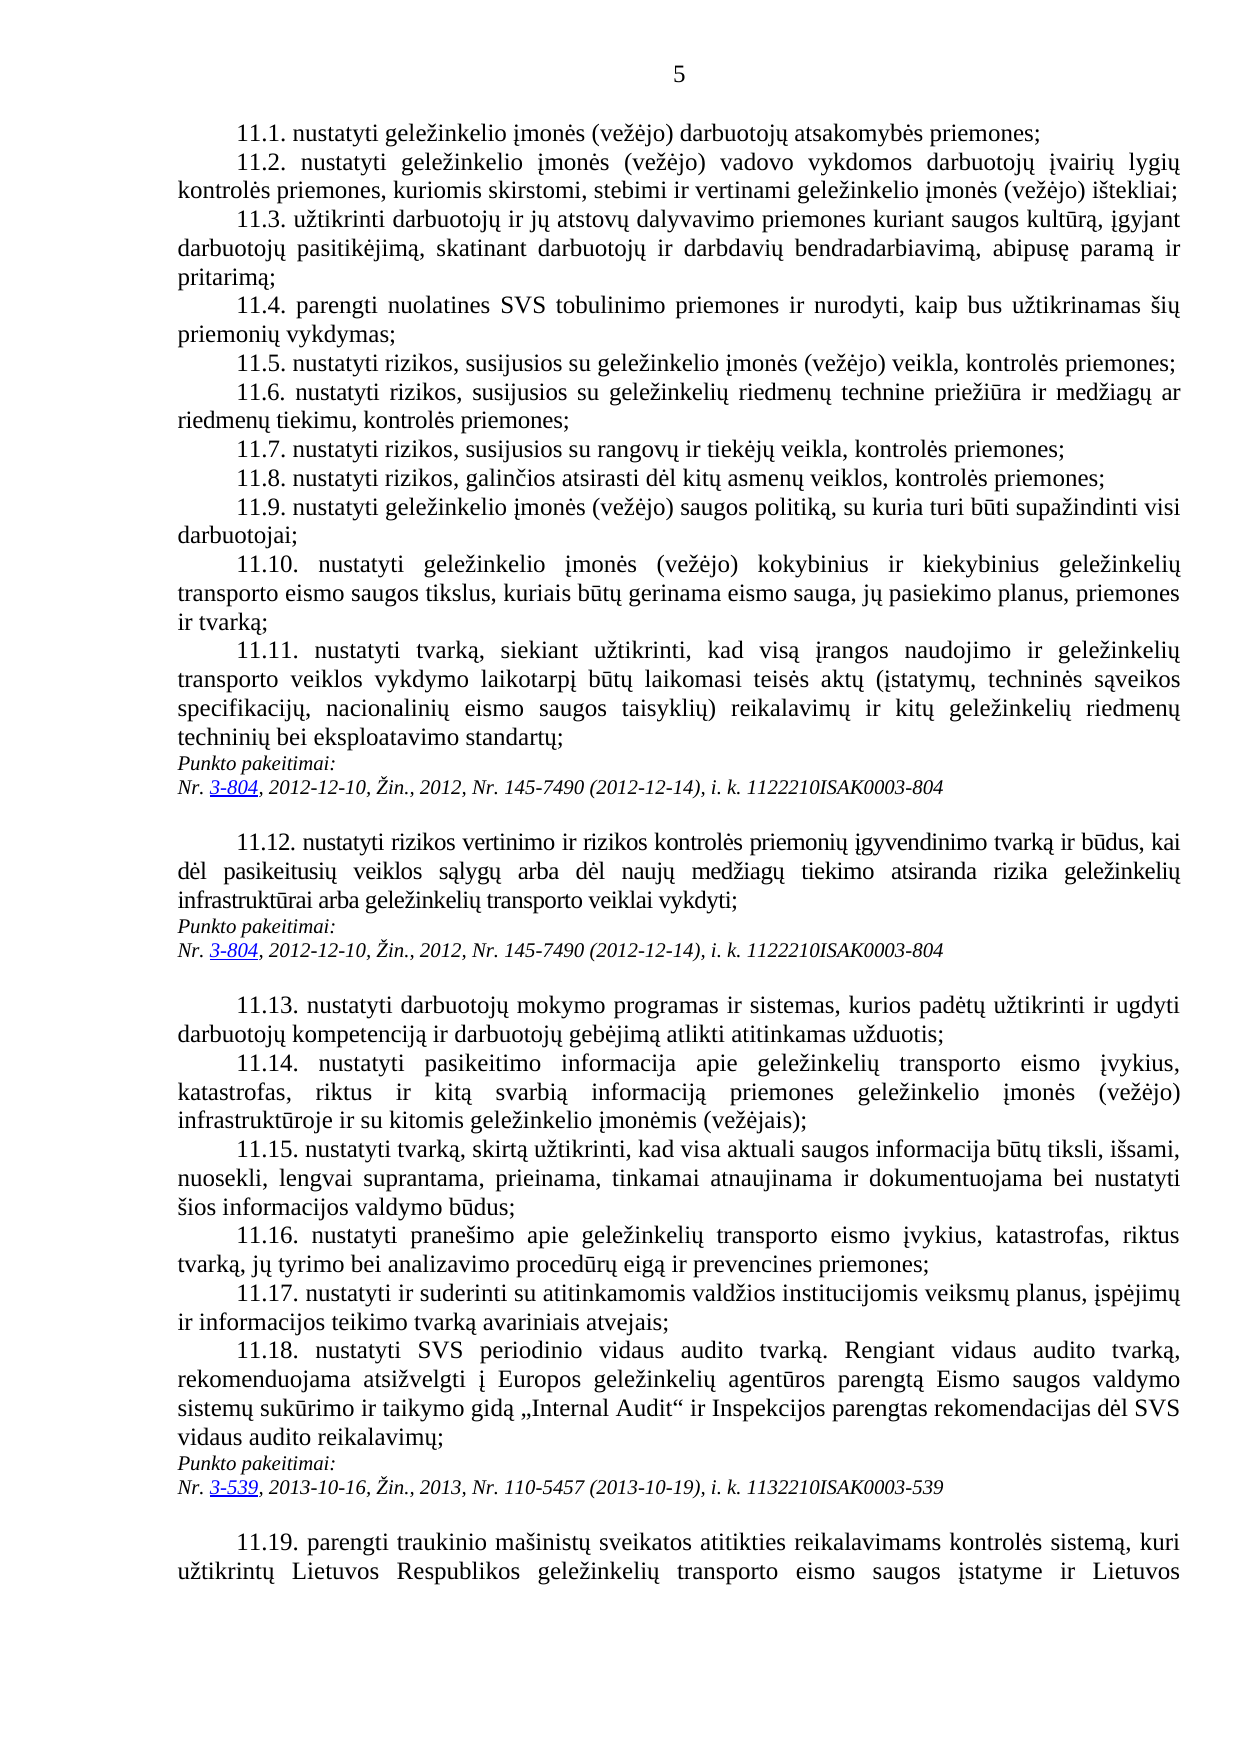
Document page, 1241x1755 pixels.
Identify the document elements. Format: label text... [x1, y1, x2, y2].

text 11.6. nustatyti rizikos, susijusios su geležinkelių riedmenų technine priežiūra ir medžiagų ar riedmenų tiekimu, kontrolės priemones; [177, 377, 1181, 434]
text 11.5. nustatyti rizikos, susijusios su geležinkelio įmonės (vežėjo) veikla, kontrolės priemones; [177, 348, 1181, 377]
text 11.16. nustatyti pranešimo apie geležinkelių transporto eismo įvykius, katastrofas, riktus tvarką, jų tyrimo bei analizavimo procedūrų eigą ir prevencines priemones; [177, 1221, 1181, 1278]
text 11.9. nustatyti geležinkelio įmonės (vežėjo) saugos politiką, su kuria turi būti supažindinti visi darbuotojai; [177, 492, 1181, 549]
text 11.12. nustatyti rizikos vertinimo ir rizikos kontrolės priemonių įgyvendinimo tvarką ir būdus, kai dėl pasikeitusių veiklos sąlygų arba dėl naujų medžiagų tiekimo atsiranda rizika geležinkelių infrastruktūrai arba geležinkelių transporto veiklai vykdyti; [177, 827, 1181, 914]
text 11.17. nustatyti ir suderinti su atitinkamomis valdžios institucijomis veiksmų planus, įspėjimų ir informacijos teikimo tvarką avariniais atvejais; [177, 1278, 1181, 1336]
text 11.13. nustatyti darbuotojų mokymo programas ir sistemas, kurios padėtų užtikrinti ir ugdyti darbuotojų kompetenciją ir darbuotojų gebėjimą atlikti atitinkamas užduotis; [177, 991, 1181, 1048]
text Punkto pakeitimai: [177, 914, 1181, 938]
text Nr. 3-804, 2012-12-10, Žin., 2012, Nr. 145-7490 (2012-12-14), i. k. 1122210ISAK0003-804 [177, 938, 1181, 962]
text 11.19. parengti traukinio mašinistų sveikatos atitikties reikalavimams kontrolės sistemą, kuri užtikrintų Lietuvos Respublikos geležinkelių transporto eismo saugos įstatyme ir Lietuvos [177, 1527, 1181, 1585]
text 11.14. nustatyti pasikeitimo informacija apie geležinkelių transporto eismo įvykius, katastrofas, riktus ir kitą svarbią informaciją priemones geležinkelio įmonės (vežėjo) infrastruktūroje ir su kitomis geležinkelio įmonėmis (vežėjais); [177, 1048, 1181, 1134]
text 11.18. nustatyti SVS periodinio vidaus audito tvarką. Rengiant vidaus audito tvarką, rekomenduojama atsižvelgti į Europos geležinkelių agentūros parengtą Eismo saugos valdymo sistemų sukūrimo ir taikymo gidą „Internal Audit“ ir Inspekcijos parengtas rekomendacijas dėl SVS vidaus audito reikalavimų; [177, 1336, 1181, 1451]
text Nr. 3-539, 2013-10-16, Žin., 2013, Nr. 110-5457 (2013-10-19), i. k. 1132210ISAK0003-539 [177, 1475, 1181, 1499]
text 11.4. parengti nuolatines SVS tobulinimo priemones ir nurodyti, kaip bus užtikrinamas šių priemonių vykdymas; [177, 291, 1181, 348]
text 11.8. nustatyti rizikos, galinčios atsirasti dėl kitų asmenų veiklos, kontrolės priemones; [177, 463, 1181, 492]
text 11.15. nustatyti tvarką, skirtą užtikrinti, kad visa aktuali saugos informacija būtų tiksli, išsami, nuosekli, lengvai suprantama, prieinama, tinkamai atnaujinama ir dokumentuojama bei nustatyti šios informacijos valdymo būdus; [177, 1134, 1181, 1221]
text 11.10. nustatyti geležinkelio įmonės (vežėjo) kokybinius ir kiekybinius geležinkelių transporto eismo saugos tikslus, kuriais būtų gerinama eismo sauga, jų pasiekimo planus, priemones ir tvarką; [177, 549, 1181, 636]
text 11.3. užtikrinti darbuotojų ir jų atstovų dalyvavimo priemones kuriant saugos kultūrą, įgyjant darbuotojų pasitikėjimą, skatinant darbuotojų ir darbdavių bendradarbiavimą, abipusę paramą ir pritarimą; [177, 204, 1181, 291]
text Nr. 3-804, 2012-12-10, Žin., 2012, Nr. 145-7490 (2012-12-14), i. k. 1122210ISAK0003-804 [177, 775, 1181, 799]
text 11.7. nustatyti rizikos, susijusios su rangovų ir tiekėjų veikla, kontrolės priemones; [177, 434, 1181, 463]
text 11.11. nustatyti tvarką, siekiant užtikrinti, kad visą įrangos naudojimo ir geležinkelių transporto veiklos vykdymo laikotarpį būtų laikomasi teisės aktų (įstatymų, techninės sąveikos specifikacijų, nacionalinių eismo saugos taisyklių) reikalavimų ir kitų geležinkelių riedmenų techninių bei eksploatavimo standartų; [177, 636, 1181, 751]
text Punkto pakeitimai: [177, 1451, 1181, 1475]
text 11.2. nustatyti geležinkelio įmonės (vežėjo) vadovo vykdomos darbuotojų įvairių lygių kontrolės priemones, kuriomis skirstomi, stebimi ir vertinami geležinkelio įmonės (vežėjo) ištekliai; [177, 147, 1181, 204]
text Punkto pakeitimai: [177, 751, 1181, 775]
text 11.1. nustatyti geležinkelio įmonės (vežėjo) darbuotojų atsakomybės priemones; [177, 118, 1181, 147]
